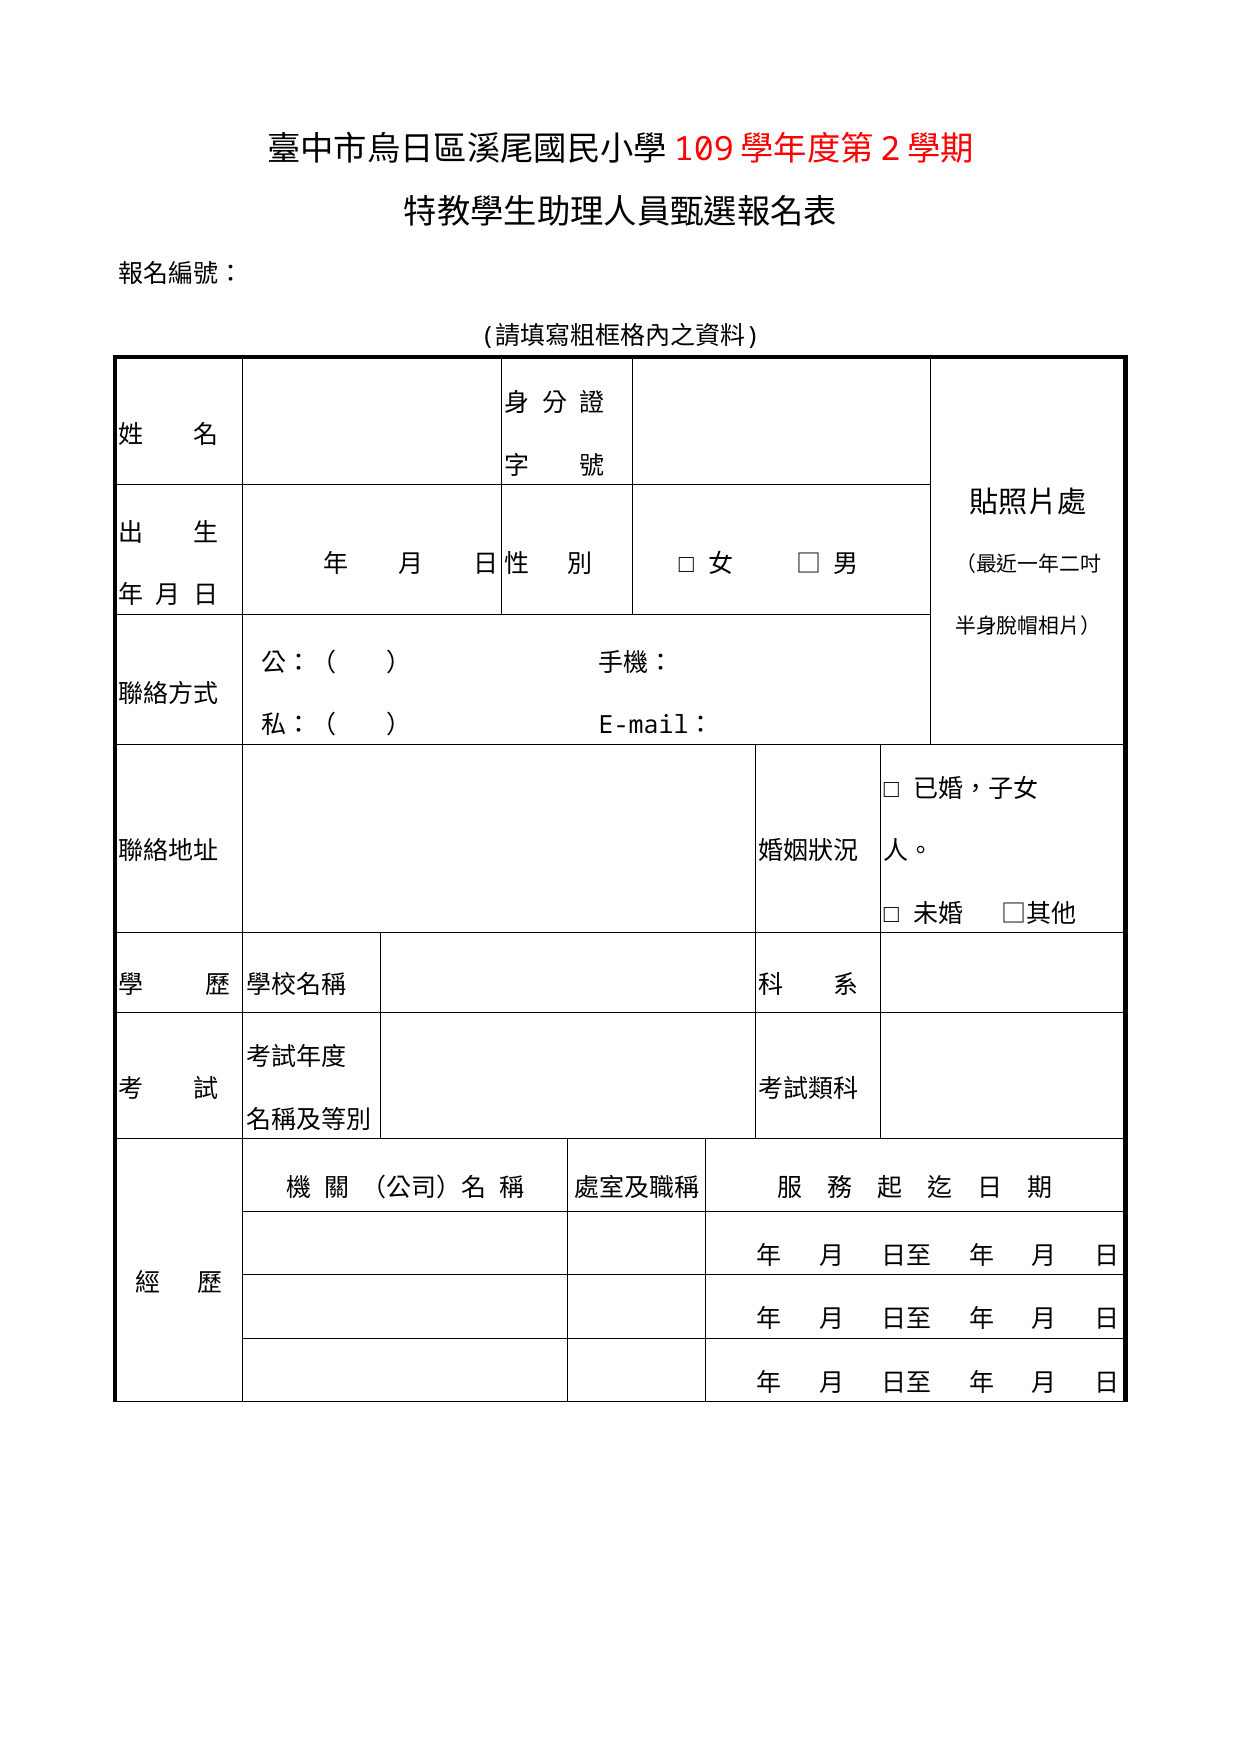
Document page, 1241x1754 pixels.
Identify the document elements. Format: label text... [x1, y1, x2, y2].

table_cell □ 女 □ 男 [633, 485, 930, 614]
table_cell 聯絡地址 [117, 745, 242, 932]
table_cell [243, 1339, 567, 1401]
text (請填寫粗框格內之資料) [118, 292, 1122, 354]
text 報名編號： [118, 229, 1122, 292]
table_header [633, 359, 930, 484]
table_cell [381, 1013, 755, 1138]
table_cell 公：（ ） 手機： 私：（ ） E-mail： [243, 615, 930, 744]
table_cell 年 月 日至 年 月 日 [706, 1339, 1123, 1401]
table_cell 聯絡方式 [117, 615, 242, 744]
table_cell 年 月 日至 年 月 日 [706, 1212, 1123, 1274]
table_cell [243, 1212, 567, 1274]
table_header 貼照片處 （最近一年二吋 半身脫帽相片） [931, 359, 1123, 744]
text 臺中市烏日區溪尾國民小學109學年度第2學期 [118, 104, 1122, 167]
table_cell 機 關 （公司）名 稱 [243, 1139, 567, 1211]
text 特教學生助理人員甄選報名表 [118, 167, 1122, 229]
table_cell [243, 1275, 567, 1338]
table_cell 經 歷 [117, 1139, 242, 1401]
table_cell □ 已婚，子女 人。 □ 未婚 □其他 [881, 745, 1123, 932]
table_cell 科 系 [756, 933, 880, 1012]
table_cell 學校名稱 [243, 933, 380, 1012]
table_cell 婚姻狀況 [756, 745, 880, 932]
table_cell 性 別 [502, 485, 632, 614]
table_cell [568, 1275, 705, 1338]
table_header [243, 359, 501, 484]
table_cell 年 月 日至 年 月 日 [706, 1275, 1123, 1338]
table_cell 出 生 年 月 日 [117, 485, 242, 614]
table_cell [568, 1339, 705, 1401]
table_header 姓 名 [117, 359, 242, 484]
table_header 身 分 證 字 號 [502, 359, 632, 484]
table_cell 服 務 起 迄 日 期 [706, 1139, 1123, 1211]
table_cell [243, 745, 755, 932]
table_cell 考 試 [117, 1013, 242, 1138]
table_cell [881, 1013, 1123, 1138]
table_cell 年 月 日 [243, 485, 501, 614]
table_cell [568, 1212, 705, 1274]
table_cell 考試年度 名稱及等別 [243, 1013, 380, 1138]
table_cell [381, 933, 755, 1012]
table_cell [881, 933, 1123, 1012]
table_cell 處室及職稱 [568, 1139, 705, 1211]
table_cell 學 歷 [117, 933, 242, 1012]
table_cell 考試類科 [756, 1013, 880, 1138]
